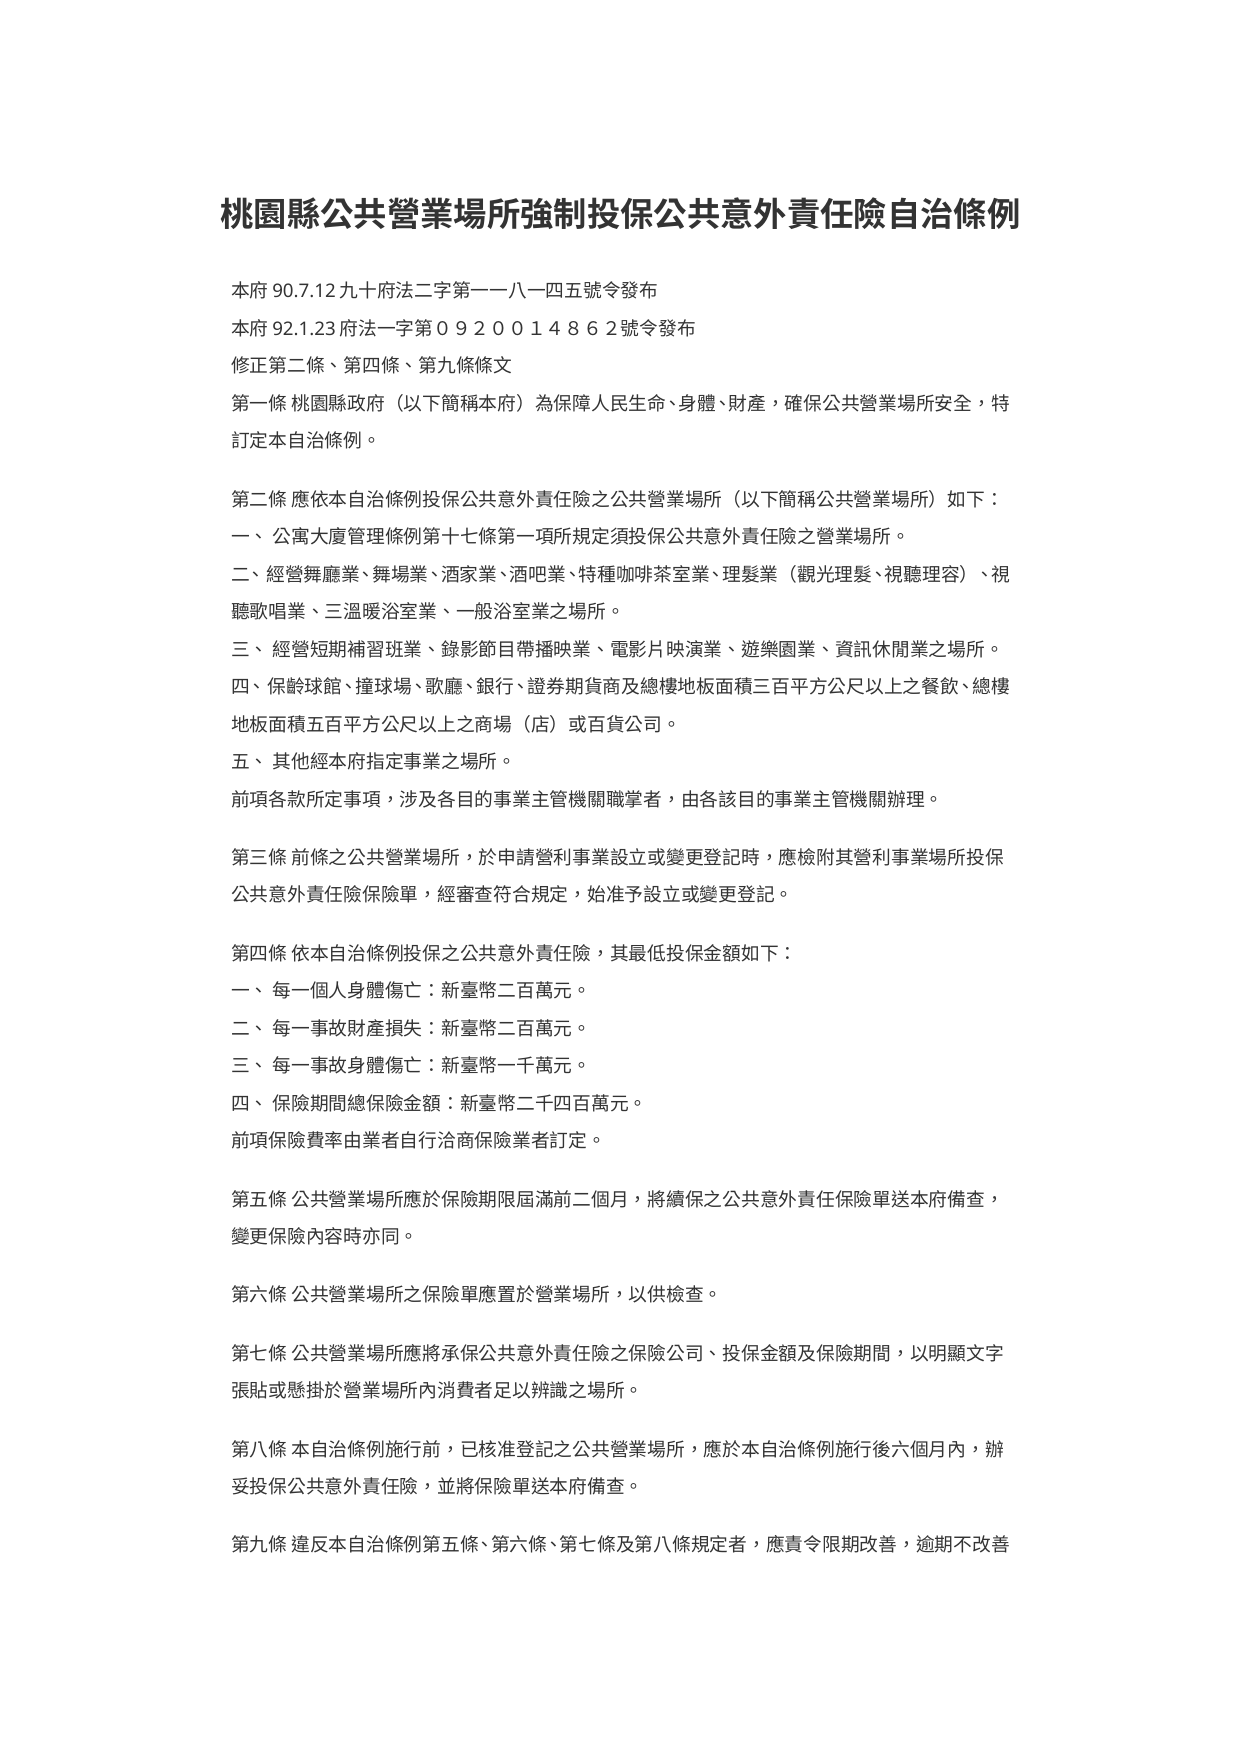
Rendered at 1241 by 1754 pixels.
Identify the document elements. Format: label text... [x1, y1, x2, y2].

table_header 本府90.7.12九十府法二字第一一八一四五號令發布 本府92.1.23府法一字第０９２００１４８６２號令發布 修正第二條、第四條、第九條條文 第一條 桃園縣政府（以下簡稱本府）為保障人民生命、身體、財產，確保公共營業場所安全，特訂定本自治條例。 第二條 應依本自治條例投保公共意外責任險之公共營業場所（以下簡稱公共營業場所）如下： 一、 公寓大廈管理條例第十七條第一項所規定須投保公共意外責任險之營業場所。 二、 經營舞廳業、舞場業、酒家業、酒吧業、特種咖啡茶室業、理髮業（觀光理髮、視聽理容）、視聽歌唱業、三溫暖浴室業、一般浴室業之場所。 三、 經營短期補習班業、錄影節目帶播映業、電影片映演業、遊樂園業、資訊休閒業之場所。 四、 保齡球館、撞球場、歌廳、銀行、證券期貨商及總樓地板面積三百平方公尺以上之餐飲、總樓地板面積五百平方公尺以上之商場（店）或百貨公司。 五、 其他經本府指定事業之場所。 前項各款所定事項，涉及各目的事業主管機關職掌者，由各該目的事業主管機關辦理。 第三條 前條之公共營業場所，於申請營利事業設立或變更登記時，應檢附其營利事業場所投保公共意外責任險保險單，經審查符合規定，始准予設立或變更登記。 第四條 依本自治條例投保之公共意外責任險，其最低投保金額如下： 一、 每一個人身體傷亡：新臺幣二百萬元。 二、 每一事故財產損失：新臺幣二百萬元。 三、 每一事故身體傷亡：新臺幣一千萬元。 四、 保險期間總保險金額：新臺幣二千四百萬元。 前項保險費率由業者自行洽商保險業者訂定。 第五條 公共營業場所應於保險期限屆滿前二個月，將續保之公共意外責任保險單送本府備查，變更保險內容時亦同。 第六條 公共營業場所之保險單應置於營業場所，以供檢查。 第七條 公共營業場所應將承保公共意外責任險之保險公司、投保金額及保險期間，以明顯文字張貼或懸掛於營業場所內消費者足以辨識之場所。 第八條 本自治條例施行前，已核准登記之公共營業場所，應於本自治條例施行後六個月內，辦妥投保公共意外責任險，並將保險單送本府備查。 第九條 違反本自治條例第五條、第六條、第七條及第八條規定者，應責令限期改善，逾期不改善 [231, 260, 1009, 1562]
subtitle 桃園縣公共營業場所強制投保公共意外責任險自治條例 [187, 175, 1053, 250]
